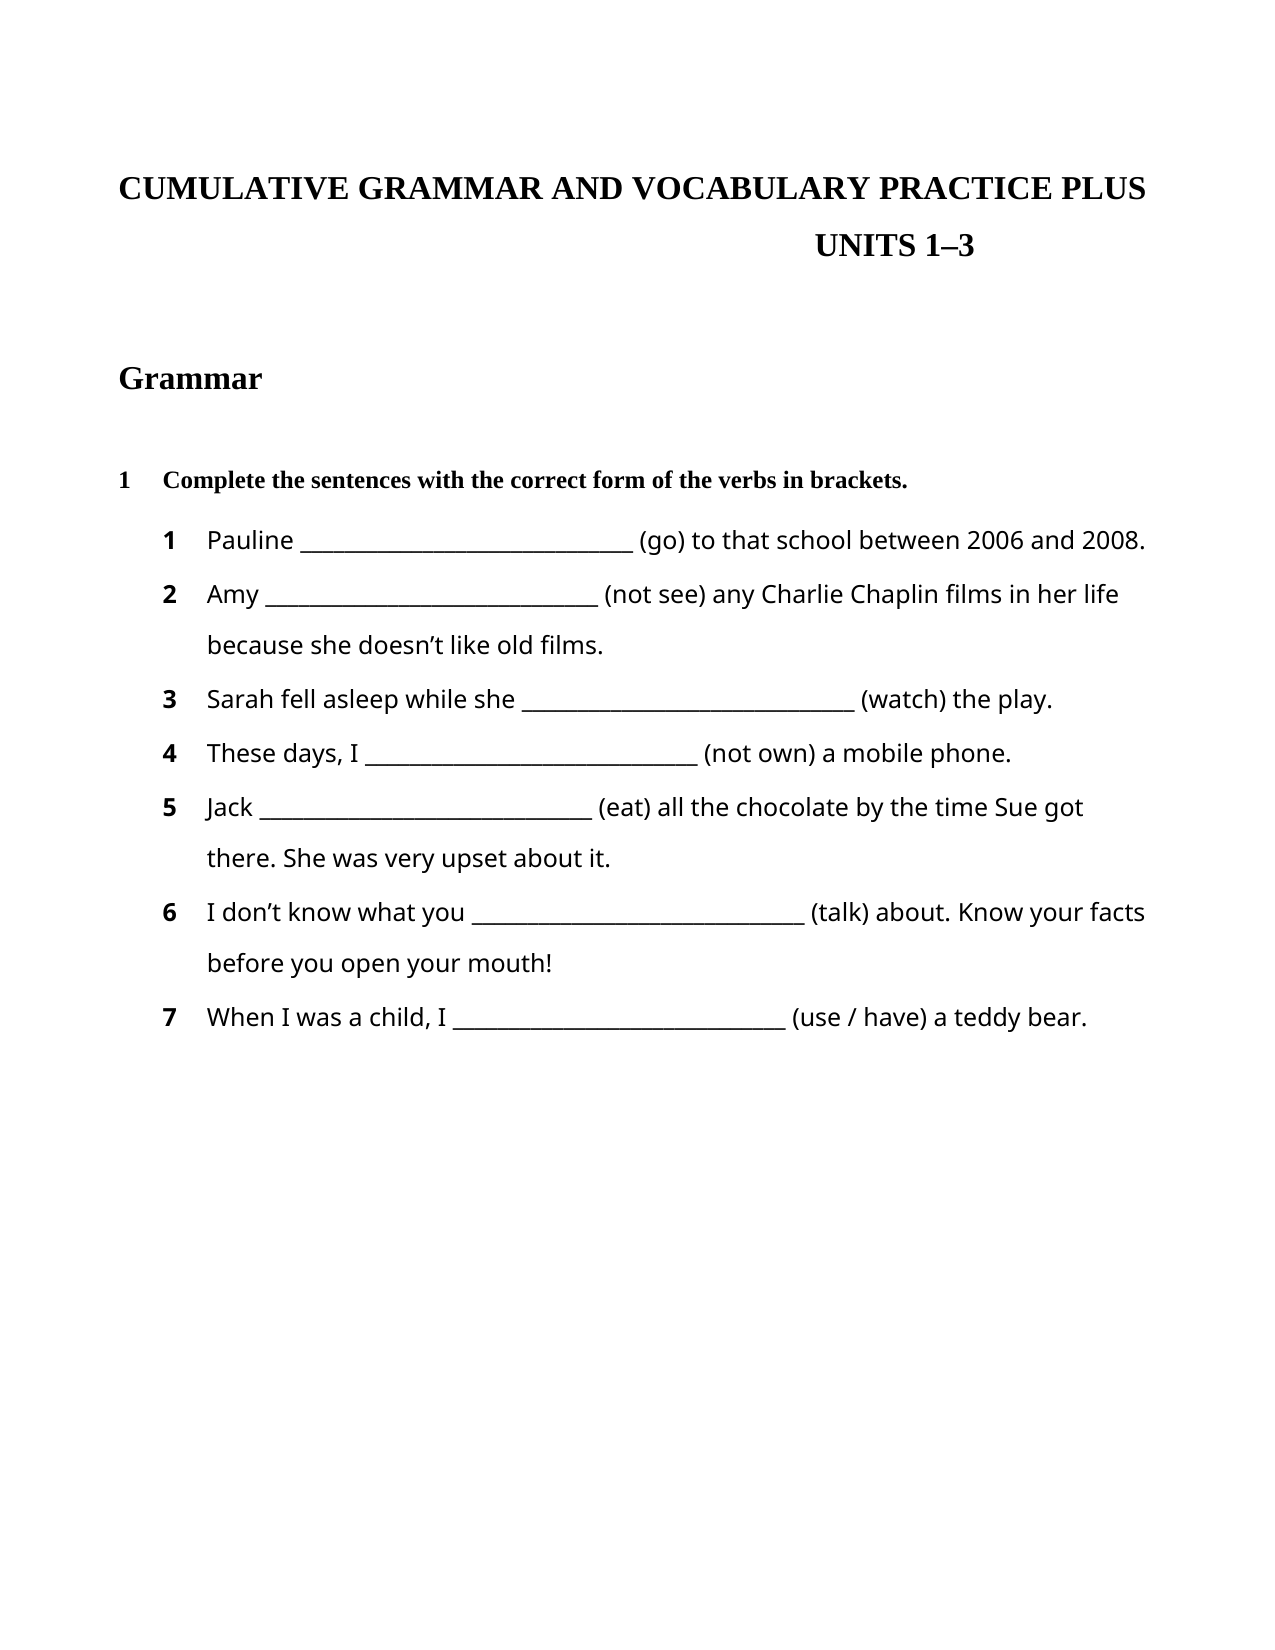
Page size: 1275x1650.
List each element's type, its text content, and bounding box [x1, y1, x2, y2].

text CUMULATIVE GRAMMAR AND VOCABULARY PRACTICE PLUS UNITS 1–3 [118, 168, 1157, 264]
text 5 Jack ______________________________ (eat) all the chocolate by the time Sue got there. She was very upset about it. [162, 789, 1157, 874]
text 4 These days, I ______________________________ (not own) a mobile phone. [162, 735, 1157, 769]
text 1 Pauline ______________________________ (go) to that school between 2006 and 2008. [162, 522, 1157, 556]
text Grammar [118, 358, 1157, 396]
text 2 Amy ______________________________ (not see) any Charlie Chaplin films in her life because she doesn’t like old films. [162, 576, 1157, 661]
text 3 Sarah fell asleep while she ______________________________ (watch) the play. [162, 681, 1157, 715]
text 6 I don’t know what you ______________________________ (talk) about. Know your facts before you open your mouth! [162, 894, 1157, 979]
text 1 Complete the sentences with the correct form of the verbs in brackets. [118, 466, 1157, 494]
text 7 When I was a child, I ______________________________ (use / have) a teddy bear. [162, 999, 1157, 1033]
